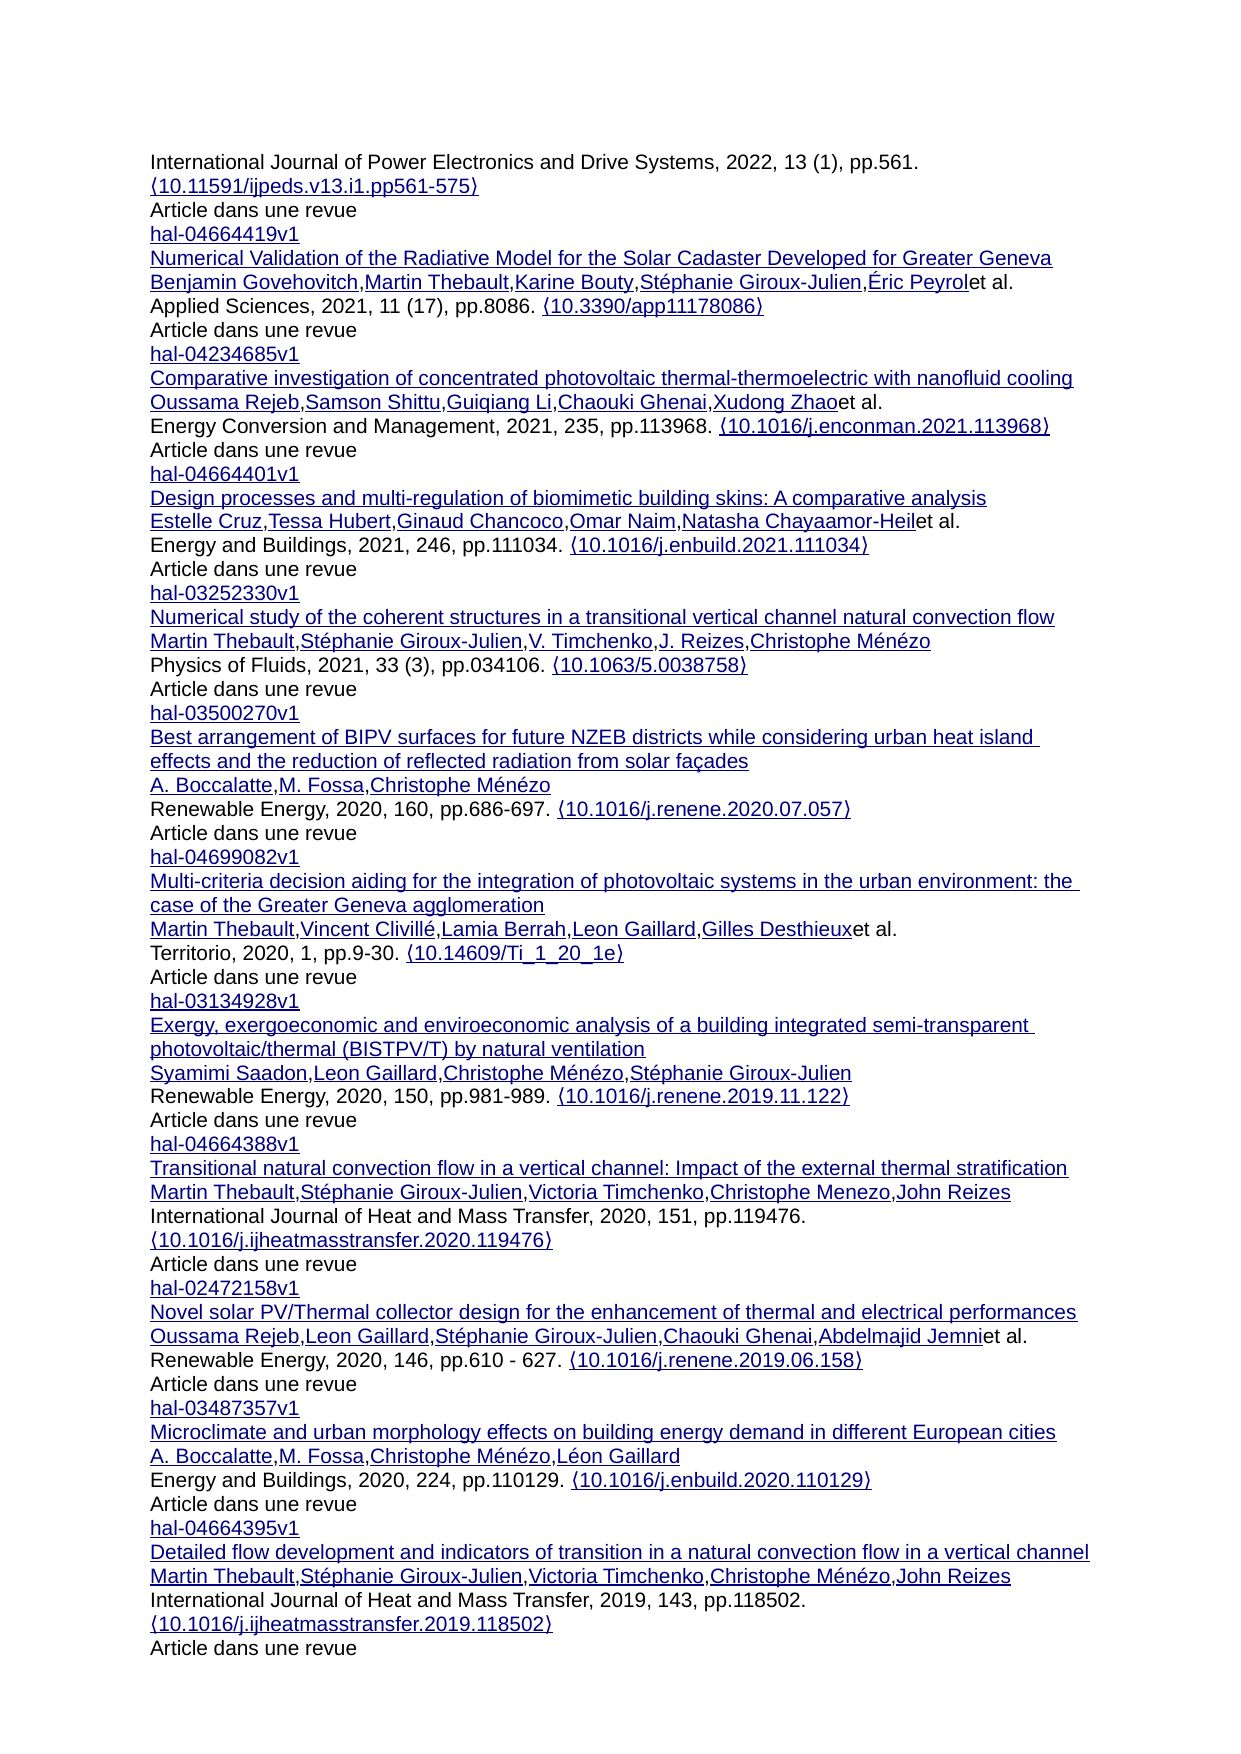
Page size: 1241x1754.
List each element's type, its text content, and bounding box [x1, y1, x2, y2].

table_cell Exergy, exergoeconomic and enviroeconomic analysis of a building integrated semi-transparent photovoltaic/thermal (BISTPV/T) by natural ventilation Syamimi Saadon,Leon Gaillard,Christophe Ménézo,Stéphanie Giroux-Julien Renewable Energy, 2020, 150, pp.981-989. ⟨10.1016/j.renene.2019.11.122⟩ Article dans une revue hal-04664388v1 [150, 1013, 1090, 1156]
table_cell Novel solar PV/Thermal collector design for the enhancement of thermal and electrical performances Oussama Rejeb,Leon Gaillard,Stéphanie Giroux-Julien,Chaouki Ghenai,Abdelmajid Jemniet al. Renewable Energy, 2020, 146, pp.610 - 627. ⟨10.1016/j.renene.2019.06.158⟩ Article dans une revue hal-03487357v1 [150, 1300, 1090, 1420]
table_cell Transitional natural convection flow in a vertical channel: Impact of the external thermal stratification Martin Thebault,Stéphanie Giroux-Julien,Victoria Timchenko,Christophe Menezo,John Reizes International Journal of Heat and Mass Transfer, 2020, 151, pp.119476. ⟨10.1016/j.ijheatmasstransfer.2020.119476⟩ Article dans une revue hal-02472158v1 [150, 1156, 1090, 1300]
table_cell Detailed flow development and indicators of transition in a natural convection flow in a vertical channel [150, 1540, 1090, 1561]
table_cell Best arrangement of BIPV surfaces for future NZEB districts while considering urban heat island effects and the reduction of reflected radiation from solar façades A. Boccalatte,M. Fossa,Christophe Ménézo Renewable Energy, 2020, 160, pp.686-697. ⟨10.1016/j.renene.2020.07.057⟩ Article dans une revue hal-04699082v1 [150, 725, 1090, 869]
table_cell Numerical study of the coherent structures in a transitional vertical channel natural convection flow Martin Thebault,Stéphanie Giroux-Julien,V. Timchenko,J. Reizes,Christophe Ménézo Physics of Fluids, 2021, 33 (3), pp.034106. ⟨10.1063/5.0038758⟩ Article dans une revue hal-03500270v1 [150, 605, 1090, 725]
table_cell Multi-criteria decision aiding for the integration of photovoltaic systems in the urban environment: the case of the Greater Geneva agglomeration Martin Thebault,Vincent Clivillé,Lamia Berrah,Leon Gaillard,Gilles Desthieuxet al. Territorio, 2020, 1, pp.9-30. ⟨10.14609/Ti_1_20_1e⟩ Article dans une revue hal-03134928v1 [150, 869, 1090, 1012]
table_cell Martin Thebault,Stéphanie Giroux-Julien,Victoria Timchenko,Christophe Ménézo,John Reizes International Journal of Heat and Mass Transfer, 2019, 143, pp.118502. ⟨10.1016/j.ijheatmasstransfer.2019.118502⟩ Article dans une revue [150, 1562, 1090, 1659]
table_cell International Journal of Power Electronics and Drive Systems, 2022, 13 (1), pp.561. ⟨10.11591/ijpeds.v13.i1.pp561-575⟩ Article dans une revue hal-04664419v1 [150, 150, 1090, 246]
table_cell Comparative investigation of concentrated photovoltaic thermal-thermoelectric with nanofluid cooling Oussama Rejeb,Samson Shittu,Guiqiang Li,Chaouki Ghenai,Xudong Zhaoet al. Energy Conversion and Management, 2021, 235, pp.113968. ⟨10.1016/j.enconman.2021.113968⟩ Article dans une revue hal-04664401v1 [150, 366, 1090, 485]
table_cell Design processes and multi-regulation of biomimetic building skins: A comparative analysis Estelle Cruz,Tessa Hubert,Ginaud Chancoco,Omar Naim,Natasha Chayaamor-Heilet al. Energy and Buildings, 2021, 246, pp.111034. ⟨10.1016/j.enbuild.2021.111034⟩ Article dans une revue hal-03252330v1 [150, 485, 1090, 605]
table_cell Numerical Validation of the Radiative Model for the Solar Cadaster Developed for Greater Geneva Benjamin Govehovitch,Martin Thebault,Karine Bouty,Stéphanie Giroux-Julien,Éric Peyrolet al. Applied Sciences, 2021, 11 (17), pp.8086. ⟨10.3390/app11178086⟩ Article dans une revue hal-04234685v1 [150, 246, 1090, 366]
table_cell Microclimate and urban morphology effects on building energy demand in different European cities A. Boccalatte,M. Fossa,Christophe Ménézo,Léon Gaillard Energy and Buildings, 2020, 224, pp.110129. ⟨10.1016/j.enbuild.2020.110129⟩ Article dans une revue hal-04664395v1 [150, 1420, 1090, 1539]
